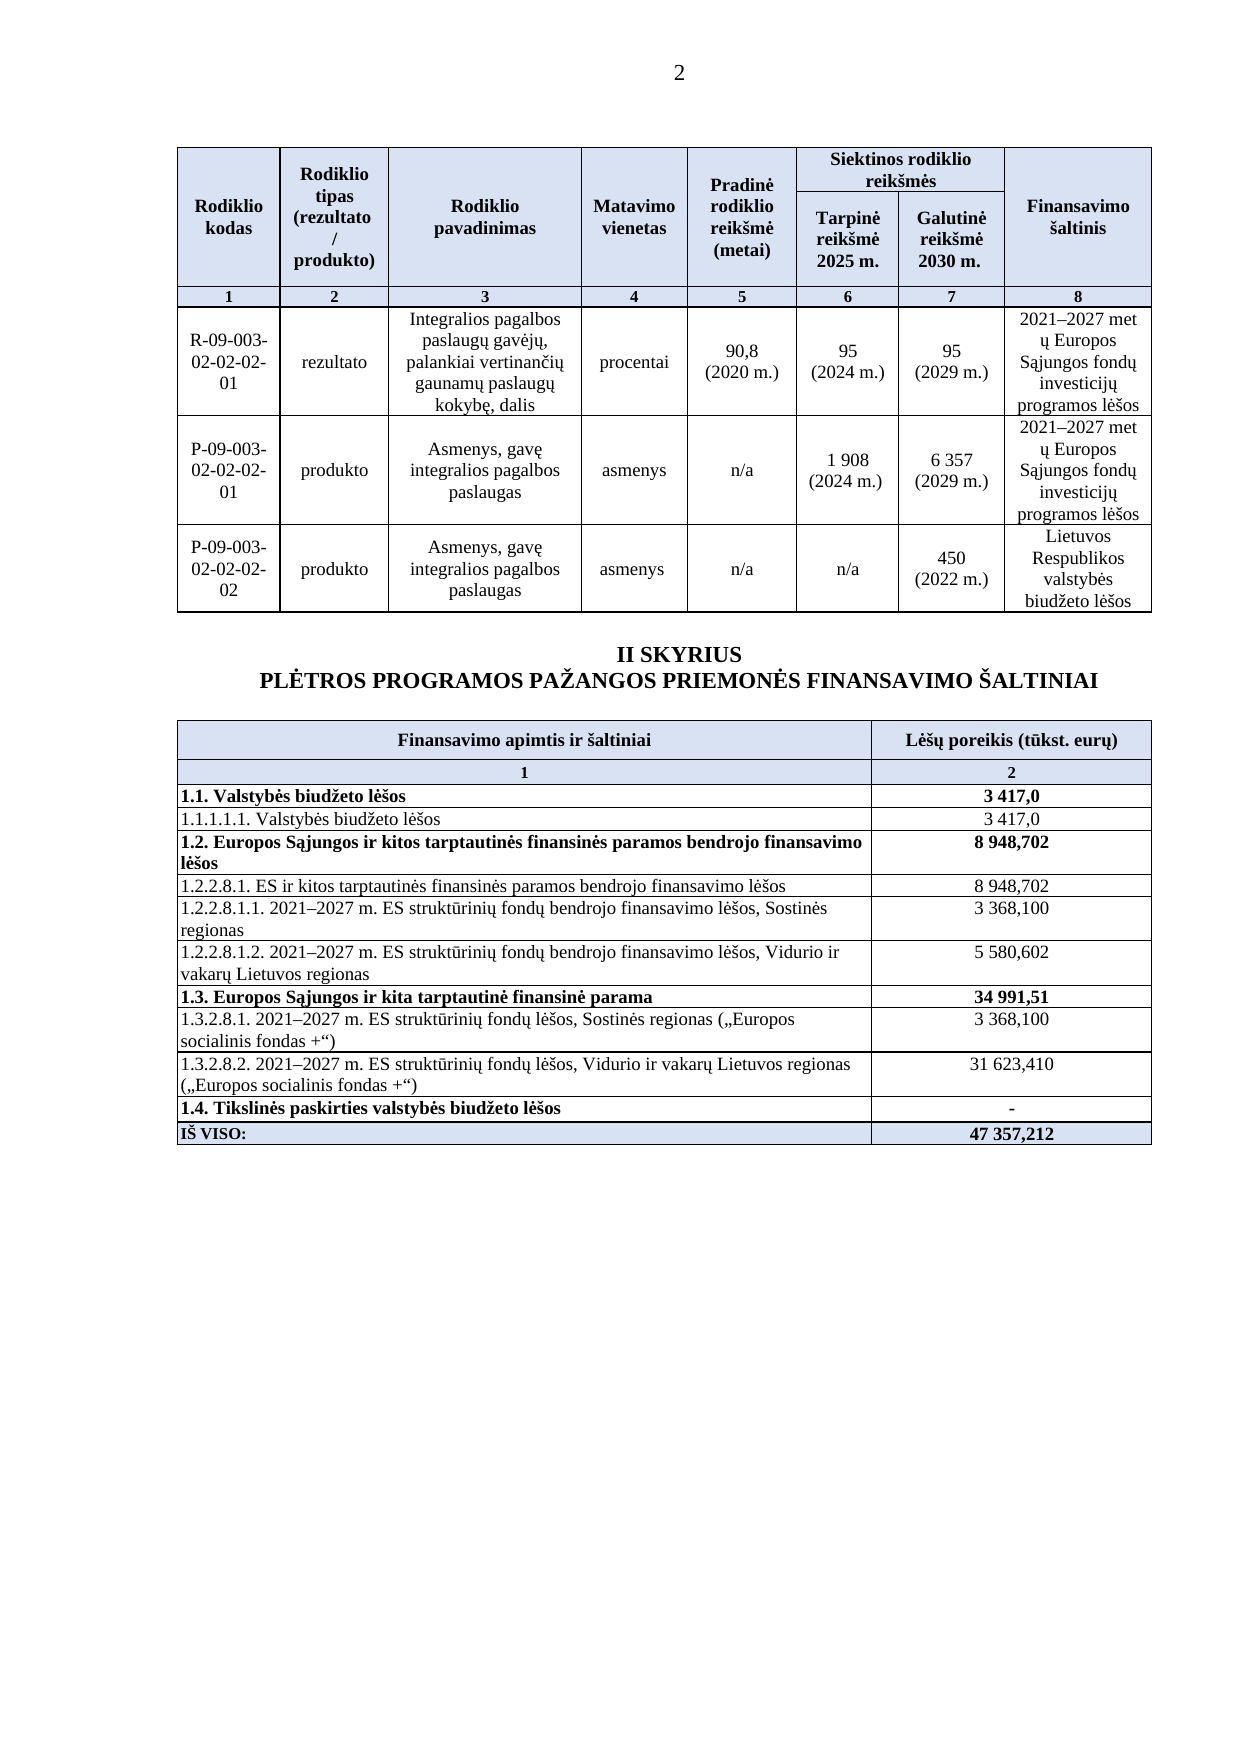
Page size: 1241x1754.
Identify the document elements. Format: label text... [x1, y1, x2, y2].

table_cell Galutinė reikšmė 2030 m. [899, 192, 1004, 286]
table_cell P-09-003-02-02-02-02 [178, 525, 279, 611]
table_cell 1.3.2.8.2. 2021–2027 m. ES struktūrinių fondų lėšos, Vidurio ir vakarų Lietuvos regionas („Europos socialinis fondas +“) [178, 1053, 871, 1096]
table_cell 3 368,100 [872, 1008, 1151, 1051]
table_cell 2021–2027 metų Europos Sąjungos fondų investicijų programos lėšos [1005, 416, 1151, 524]
table_cell 1.2. Europos Sąjungos ir kitos tarptautinės finansinės paramos bendrojo finansavimo lėšos [178, 831, 871, 874]
table_header Matavimo vienetas [582, 148, 687, 286]
table_cell 8 948,702 [872, 875, 1151, 896]
table_cell 95 (2029 m.) [899, 308, 1004, 415]
table_header Rodiklio kodas [178, 148, 279, 286]
table_cell 1 [178, 287, 279, 306]
table_header Pradinė rodiklio reikšmė (metai) [688, 148, 796, 286]
table_cell 5 580,602 [872, 941, 1151, 984]
table_cell Asmenys, gavę integralios pagalbos paslaugas [389, 525, 581, 611]
table_cell 1.2.2.8.1.2. 2021–2027 m. ES struktūrinių fondų bendrojo finansavimo lėšos, Vidurio ir vakarų Lietuvos regionas [178, 941, 871, 984]
table_cell 4 [582, 287, 687, 306]
table_cell 5 [688, 287, 796, 306]
table_cell Lietuvos Respublikos valstybės biudžeto lėšos [1005, 525, 1151, 611]
table_cell 2 [281, 287, 388, 306]
table_cell 6 357 (2029 m.) [899, 416, 1004, 524]
table_cell 2 [872, 760, 1151, 784]
table_cell P-09-003-02-02-02-01 [178, 416, 279, 524]
table_cell n/a [797, 525, 898, 611]
table_header Siektinos rodiklio reikšmės [797, 148, 1004, 191]
table_cell IŠ VISO: [178, 1123, 871, 1144]
table_cell rezultato [281, 308, 388, 415]
table_cell asmenys [582, 525, 687, 611]
table_cell 3 368,100 [872, 897, 1151, 940]
table_cell Integralios pagalbos paslaugų gavėjų, palankiai vertinančių gaunamų paslaugų kokybę, dalis [389, 308, 581, 415]
table_cell Tarpinė reikšmė 2025 m. [797, 192, 898, 286]
table_header Finansavimo šaltinis [1005, 148, 1151, 286]
table_cell 47 357,212 [872, 1123, 1151, 1144]
table_cell - [872, 1097, 1151, 1121]
table_header Rodiklio tipas (rezultato / produkto) [281, 148, 388, 286]
table_header Rodiklio pavadinimas [389, 148, 581, 286]
text PLĖTROS PROGRAMOS PAŽANGOS PRIEMONĖS FINANSAVIMO ŠALTINIAI [177, 667, 1181, 694]
table_cell 6 [797, 287, 898, 306]
table_cell 31 623,410 [872, 1053, 1151, 1096]
table_cell 3 417,0 [872, 785, 1151, 807]
table_cell 8 [1005, 287, 1151, 306]
table_cell 1.1. Valstybės biudžeto lėšos [178, 785, 871, 807]
table_cell 1.1.1.1.1. Valstybės biudžeto lėšos [178, 808, 871, 829]
table_cell 3 417,0 [872, 808, 1151, 829]
table_cell produkto [281, 416, 388, 524]
text II SKYRIUS [177, 641, 1181, 667]
table_cell procentai [582, 308, 687, 415]
table_cell R-09-003-02-02-02-01 [178, 308, 279, 415]
table_cell 2021–2027 metų Europos Sąjungos fondų investicijų programos lėšos [1005, 308, 1151, 415]
table_cell n/a [688, 416, 796, 524]
table_cell asmenys [582, 416, 687, 524]
table_cell 1.2.2.8.1.1. 2021–2027 m. ES struktūrinių fondų bendrojo finansavimo lėšos, Sostinės regionas [178, 897, 871, 940]
table_cell 90,8 (2020 m.) [688, 308, 796, 415]
table_cell 1.3. Europos Sąjungos ir kita tarptautinė finansinė parama [178, 986, 871, 1007]
table_cell 95 (2024 m.) [797, 308, 898, 415]
table_cell Asmenys, gavę integralios pagalbos paslaugas [389, 416, 581, 524]
table_cell 1.2.2.8.1. ES ir kitos tarptautinės finansinės paramos bendrojo finansavimo lėšos [178, 875, 871, 896]
table_cell 1 [178, 760, 871, 784]
table_header Finansavimo apimtis ir šaltiniai [178, 721, 871, 759]
table_cell 7 [899, 287, 1004, 306]
table_cell produkto [281, 525, 388, 611]
table_cell 8 948,702 [872, 831, 1151, 874]
table_cell 1.4. Tikslinės paskirties valstybės biudžeto lėšos [178, 1097, 871, 1121]
table_cell 1 908 (2024 m.) [797, 416, 898, 524]
table_cell 3 [389, 287, 581, 306]
table_cell 450 (2022 m.) [899, 525, 1004, 611]
table_header Lėšų poreikis (tūkst. eurų) [872, 721, 1151, 759]
table_cell n/a [688, 525, 796, 611]
table_cell 34 991,51 [872, 986, 1151, 1007]
table_cell 1.3.2.8.1. 2021–2027 m. ES struktūrinių fondų lėšos, Sostinės regionas („Europos socialinis fondas +“) [178, 1008, 871, 1051]
